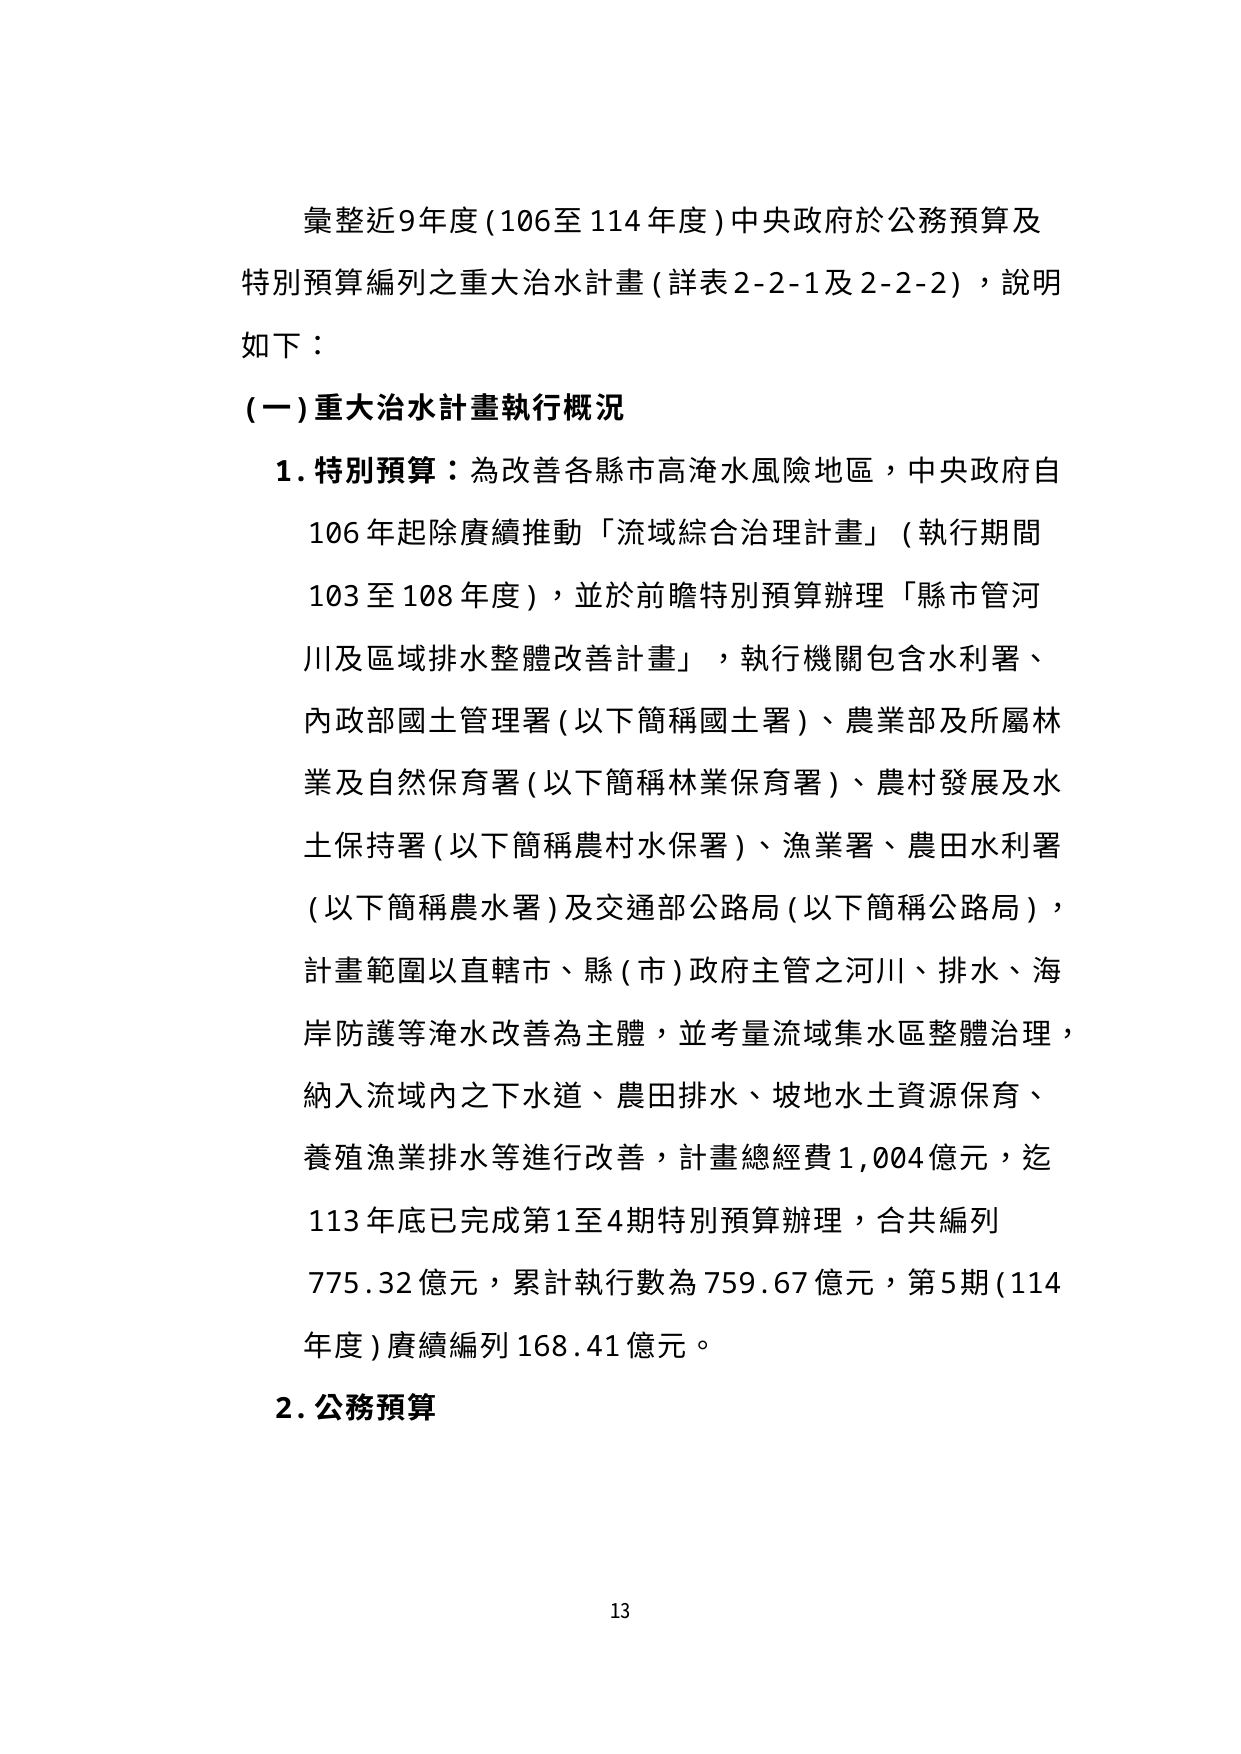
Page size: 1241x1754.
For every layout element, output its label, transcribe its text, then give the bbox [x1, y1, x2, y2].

text 彙整近9年度(106至114年度)中央政府於公務預算及特別預算編列之重大治水計畫(詳表2-2-1及2-2-2)，說明如下： [236, 177, 1063, 365]
text (一)重大治水計畫執行概況 [236, 365, 1063, 427]
text 2.公務預算 [266, 1365, 1063, 1427]
text 1.特別預算：為改善各縣市高淹水風險地區，中央政府自106年起除賡續推動「流域綜合治理計畫」(執行期間103至108年度)，並於前瞻特別預算辦理「縣市管河川及區域排水整體改善計畫」，執行機關包含水利署、內政部國土管理署(以下簡稱國土署)、農業部及所屬林業及自然保育署(以下簡稱林業保育署)、農村發展及水土保持署(以下簡稱農村水保署)、漁業署、農田水利署(以下簡稱農水署)及交通部公路局(以下簡稱公路局)，計畫範圍以直轄市、縣(市)政府主管之河川、排水、海岸防護等淹水改善為主體，並考量流域集水區整體治理，納入流域內之下水道、農田排水、坡地水土資源保育、養殖漁業排水等進行改善，計畫總經費1,004億元，迄113年底已完成第1至4期特別預算辦理，合共編列775.32億元，累計執行數為759.67億元，第5期(114年度)賡續編列168.41億元。 [266, 427, 1063, 1365]
